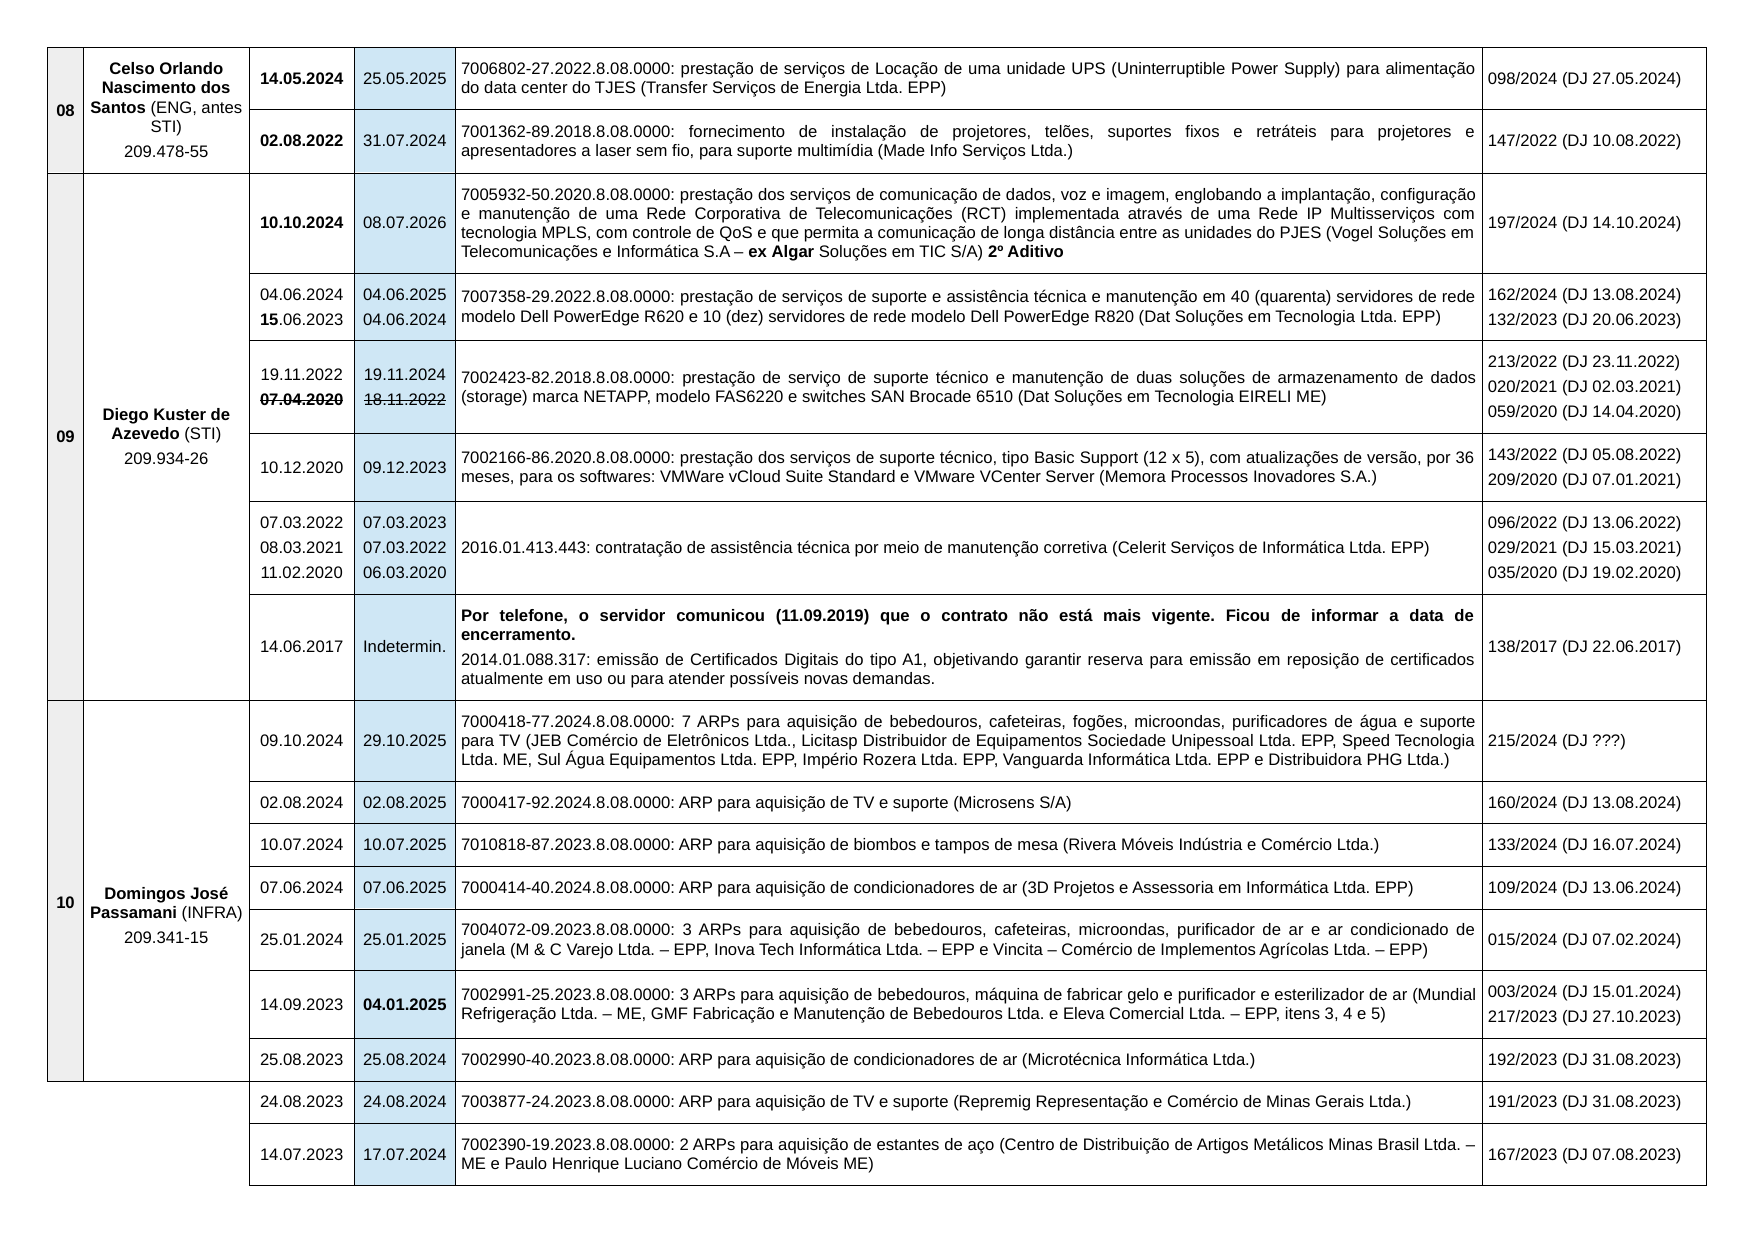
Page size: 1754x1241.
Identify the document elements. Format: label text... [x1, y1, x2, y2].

table_cell 07.06.2024 [250, 867, 354, 908]
table_cell 09.12.2023 [355, 434, 455, 501]
table_cell 192/2023 (DJ 31.08.2023) [1483, 1039, 1706, 1081]
table_cell 098/2024 (DJ 27.05.2024) [1483, 48, 1706, 109]
table_cell 07.06.2025 [355, 867, 455, 908]
table_cell 09 [48, 174, 83, 700]
table_cell 02.08.2022 [250, 110, 354, 172]
table_cell 25.08.2023 [250, 1039, 354, 1081]
table_cell 04.01.2025 [355, 971, 455, 1038]
table_cell 25.01.2024 [250, 910, 354, 970]
table_cell 7006802-27.2022.8.08.0000: prestação de serviços de Locação de uma unidade UPS (Uninterruptible Power Supply) para alimentação do data center do TJES (Transfer Serviços de Energia Ltda. EPP) [456, 48, 1482, 109]
table_cell 10.12.2020 [250, 434, 354, 501]
table_cell 07.03.2023 07.03.2022 06.03.2020 [355, 502, 455, 594]
table_cell 197/2024 (DJ 14.10.2024) [1483, 174, 1706, 273]
table_cell 07.03.2022 08.03.2021 11.02.2020 [250, 502, 354, 594]
table_cell 7007358-29.2022.8.08.0000: prestação de serviços de suporte e assistência técnica e manutenção em 40 (quarenta) servidores de rede modelo Dell PowerEdge R620 e 10 (dez) servidores de rede modelo Dell PowerEdge R820 (Dat Soluções em Tecnologia Ltda. EPP) [456, 274, 1482, 340]
table_cell 015/2024 (DJ 07.02.2024) [1483, 910, 1706, 970]
table_cell Por telefone, o servidor comunicou (11.09.2019) que o contrato não está mais vigente. Ficou de informar a data de encerramento. 2014.01.088.317: emissão de Certificados Digitais do tipo A1, objetivando garantir reserva para emissão em reposição de certificados atualmente em uso ou para atender possíveis novas demandas. [456, 595, 1482, 700]
table_cell 14.09.2023 [250, 971, 354, 1038]
table_cell 133/2024 (DJ 16.07.2024) [1483, 824, 1706, 866]
table_cell 7001362-89.2018.8.08.0000: fornecimento de instalação de projetores, telões, suportes fixos e retráteis para projetores e apresentadores a laser sem fio, para suporte multimídia (Made Info Serviços Ltda.) [456, 110, 1482, 172]
table_cell 29.10.2025 [355, 701, 455, 781]
table_cell 19.11.2022 07.04.2020 [250, 341, 354, 433]
table_cell Celso Orlando Nascimento dos Santos (ENG, antes STI) 209.478-55 [84, 48, 249, 172]
table_cell 25.01.2025 [355, 910, 455, 970]
table_cell 04.06.2024 15.06.2023 [250, 274, 354, 340]
table_cell 7002990-40.2023.8.08.0000: ARP para aquisição de condicionadores de ar (Microtécnica Informática Ltda.) [456, 1039, 1482, 1081]
table_cell 7010818-87.2023.8.08.0000: ARP para aquisição de biombos e tampos de mesa (Rivera Móveis Indústria e Comércio Ltda.) [456, 824, 1482, 866]
table_cell 109/2024 (DJ 13.06.2024) [1483, 867, 1706, 908]
table_cell 7000414-40.2024.8.08.0000: ARP para aquisição de condicionadores de ar (3D Projetos e Assessoria em Informática Ltda. EPP) [456, 867, 1482, 908]
table_cell 10 [48, 701, 83, 1081]
table_cell Domingos José Passamani (INFRA) 209.341-15 [84, 701, 249, 1081]
table_cell 02.08.2025 [355, 782, 455, 823]
table_cell 08 [48, 48, 83, 172]
table_cell 14.05.2024 [250, 48, 354, 109]
table_cell 14.07.2023 [250, 1124, 354, 1185]
table_cell 10.07.2024 [250, 824, 354, 866]
table_cell 162/2024 (DJ 13.08.2024) 132/2023 (DJ 20.06.2023) [1483, 274, 1706, 340]
table_cell 2016.01.413.443: contratação de assistência técnica por meio de manutenção corretiva (Celerit Serviços de Informática Ltda. EPP) [456, 502, 1482, 594]
table_cell 25.05.2025 [355, 48, 455, 109]
table_cell 17.07.2024 [355, 1124, 455, 1185]
table_cell 7003877-24.2023.8.08.0000: ARP para aquisição de TV e suporte (Repremig Representação e Comércio de Minas Gerais Ltda.) [456, 1082, 1482, 1123]
table_cell Indetermin. [355, 595, 455, 700]
table_cell 003/2024 (DJ 15.01.2024) 217/2023 (DJ 27.10.2023) [1483, 971, 1706, 1038]
table_cell 14.06.2017 [250, 595, 354, 700]
table_cell 04.06.2025 04.06.2024 [355, 274, 455, 340]
table_cell 08.07.2026 [355, 174, 455, 273]
table_cell 7005932-50.2020.8.08.0000: prestação dos serviços de comunicação de dados, voz e imagem, englobando a implantação, configuração e manutenção de uma Rede Corporativa de Telecomunicações (RCT) implementada através de uma Rede IP Multisserviços com tecnologia MPLS, com controle de QoS e que permita a comunicação de longa distância entre as unidades do PJES (Vogel Soluções em Telecomunicações e Informática S.A – ex Algar Soluções em TIC S/A) 2º Aditivo [456, 174, 1482, 273]
table_cell 09.10.2024 [250, 701, 354, 781]
table_cell 138/2017 (DJ 22.06.2017) [1483, 595, 1706, 700]
table_cell 31.07.2024 [355, 110, 455, 172]
table_cell 24.08.2023 [250, 1082, 354, 1123]
table_cell 19.11.2024 18.11.2022 [355, 341, 455, 433]
table_cell Diego Kuster de Azevedo (STI) 209.934-26 [84, 174, 249, 700]
table_cell 7000418-77.2024.8.08.0000: 7 ARPs para aquisição de bebedouros, cafeteiras, fogões, microondas, purificadores de água e suporte para TV (JEB Comércio de Eletrônicos Ltda., Licitasp Distribuidor de Equipamentos Sociedade Unipessoal Ltda. EPP, Speed Tecnologia Ltda. ME, Sul Água Equipamentos Ltda. EPP, Império Rozera Ltda. EPP, Vanguarda Informática Ltda. EPP e Distribuidora PHG Ltda.) [456, 701, 1482, 781]
table_cell 096/2022 (DJ 13.06.2022) 029/2021 (DJ 15.03.2021) 035/2020 (DJ 19.02.2020) [1483, 502, 1706, 594]
table_cell 160/2024 (DJ 13.08.2024) [1483, 782, 1706, 823]
table_cell 10.10.2024 [250, 174, 354, 273]
table_cell 143/2022 (DJ 05.08.2022) 209/2020 (DJ 07.01.2021) [1483, 434, 1706, 501]
table_cell 10.07.2025 [355, 824, 455, 866]
table_cell 215/2024 (DJ ???) [1483, 701, 1706, 781]
table_cell 7002991-25.2023.8.08.0000: 3 ARPs para aquisição de bebedouros, máquina de fabricar gelo e purificador e esterilizador de ar (Mundial Refrigeração Ltda. – ME, GMF Fabricação e Manutenção de Bebedouros Ltda. e Eleva Comercial Ltda. – EPP, itens 3, 4 e 5) [456, 971, 1482, 1038]
table_cell 7000417-92.2024.8.08.0000: ARP para aquisição de TV e suporte (Microsens S/A) [456, 782, 1482, 823]
table_cell 25.08.2024 [355, 1039, 455, 1081]
table_cell 7002423-82.2018.8.08.0000: prestação de serviço de suporte técnico e manutenção de duas soluções de armazenamento de dados (storage) marca NETAPP, modelo FAS6220 e switches SAN Brocade 6510 (Dat Soluções em Tecnologia EIRELI ME) [456, 341, 1482, 433]
table_cell 7002166-86.2020.8.08.0000: prestação dos serviços de suporte técnico, tipo Basic Support (12 x 5), com atualizações de versão, por 36 meses, para os softwares: VMWare vCloud Suite Standard e VMware VCenter Server (Memora Processos Inovadores S.A.) [456, 434, 1482, 501]
table_cell 7004072-09.2023.8.08.0000: 3 ARPs para aquisição de bebedouros, cafeteiras, microondas, purificador de ar e ar condicionado de janela (M & C Varejo Ltda. – EPP, Inova Tech Informática Ltda. – EPP e Vincita – Comércio de Implementos Agrícolas Ltda. – EPP) [456, 910, 1482, 970]
table_cell 191/2023 (DJ 31.08.2023) [1483, 1082, 1706, 1123]
table_cell 02.08.2024 [250, 782, 354, 823]
table_cell 167/2023 (DJ 07.08.2023) [1483, 1124, 1706, 1185]
table_cell 24.08.2024 [355, 1082, 455, 1123]
table_cell 213/2022 (DJ 23.11.2022) 020/2021 (DJ 02.03.2021) 059/2020 (DJ 14.04.2020) [1483, 341, 1706, 433]
table_cell 147/2022 (DJ 10.08.2022) [1483, 110, 1706, 172]
table_cell 7002390-19.2023.8.08.0000: 2 ARPs para aquisição de estantes de aço (Centro de Distribuição de Artigos Metálicos Minas Brasil Ltda. – ME e Paulo Henrique Luciano Comércio de Móveis ME) [456, 1124, 1482, 1185]
